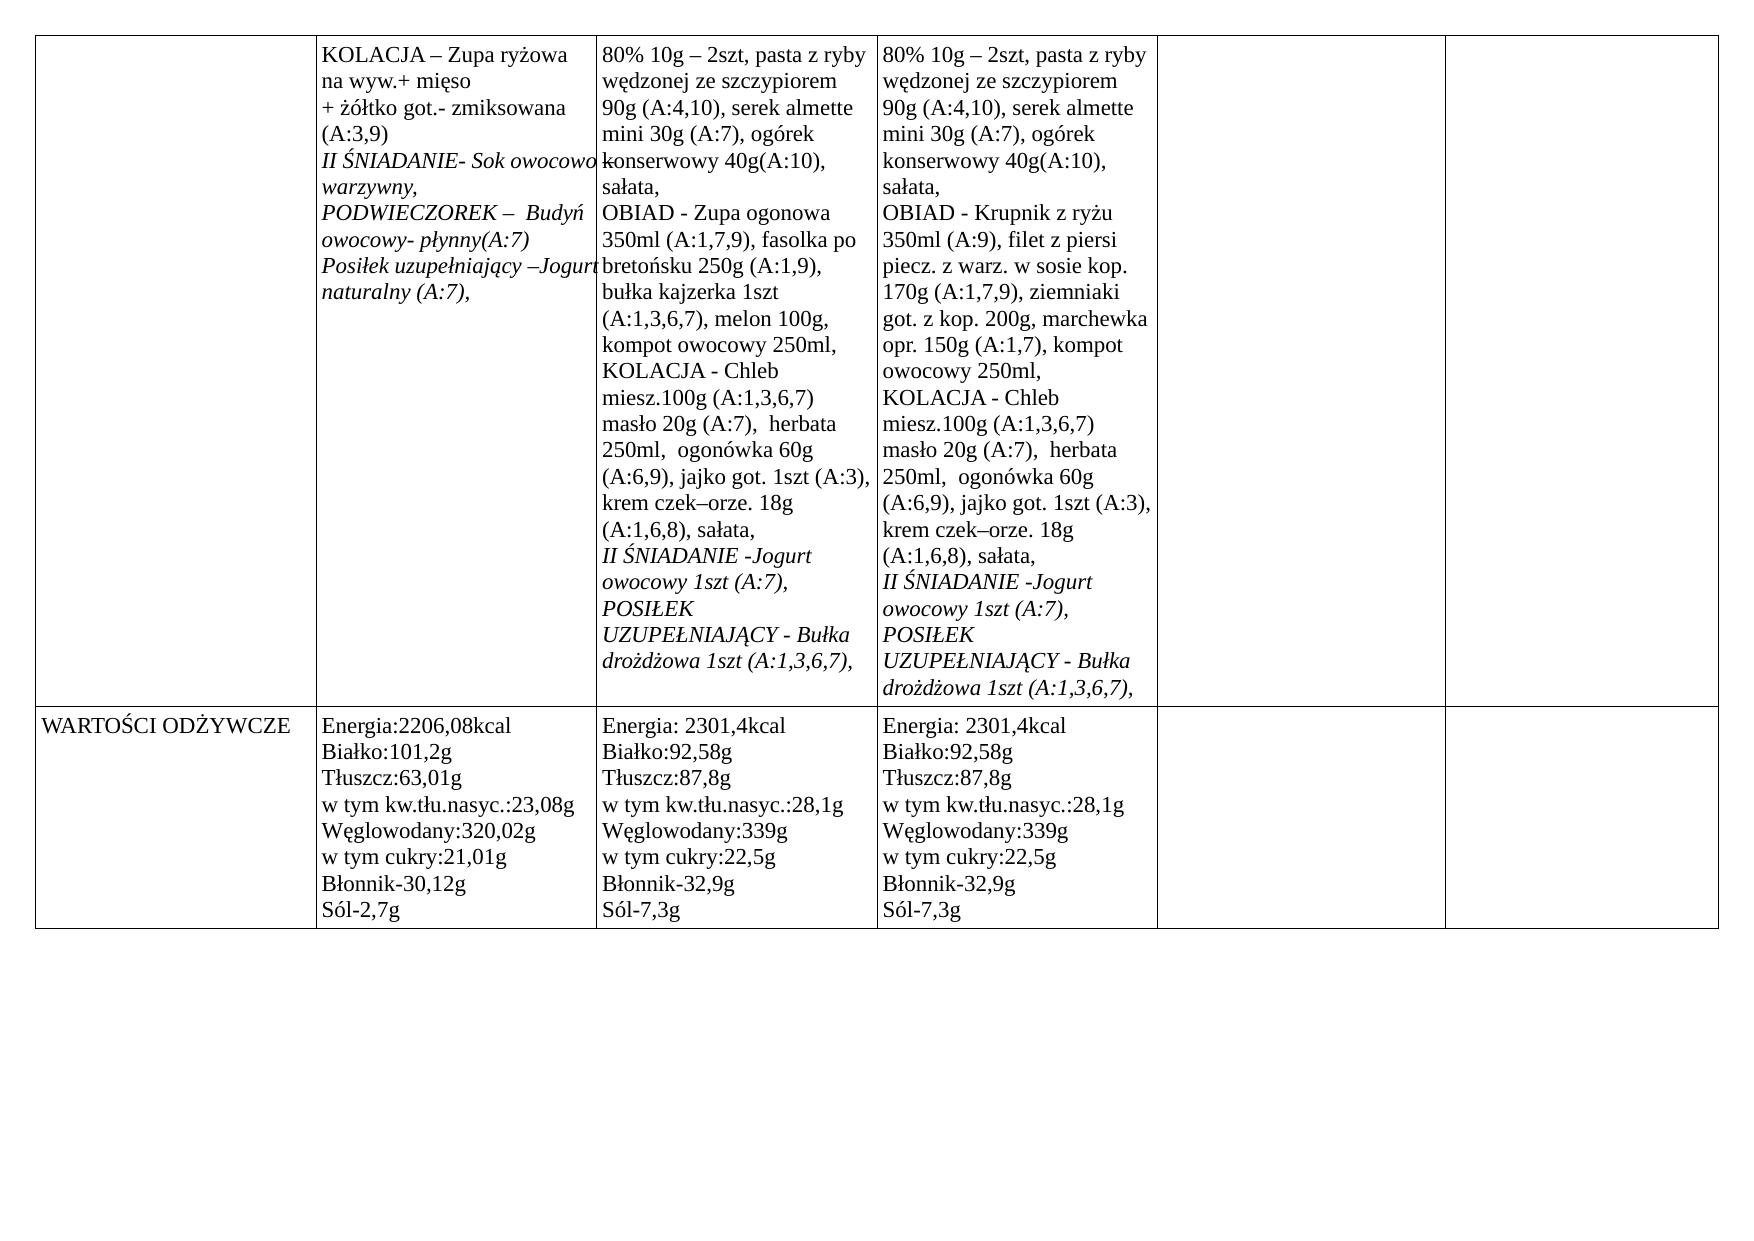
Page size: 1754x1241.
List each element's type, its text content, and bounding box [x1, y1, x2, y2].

table_cell [1446, 707, 1718, 928]
table_cell Energia:2206,08kcal Białko:101,2g Tłuszcz:63,01g w tym kw.tłu.nasyc.:23,08g Węglowodany:320,02g w tym cukry:21,01g Błonnik-30,12g Sól-2,7g [317, 707, 596, 928]
table_cell ŚNIADANIE -Zupa ml. + mięso + suchary + żółtko got.–zmiks., serek waniliowy,(A:3,7,9) OBIAD – Homogenat KOLACJA – Zupa ryżowa na wyw.+ mięso + żółtko got.- zmiksowana (A:3,9) II ŚNIADANIE- Sok owocowo – warzywny, PODWIECZOREK – Budyń owocowy- płynny(A:7) Posiłek uzupełniający –Jogurt naturalny (A:7), [317, 36, 596, 706]
table_cell 80% 10g – 2szt, pasta z ryby wędzonej ze szczypiorem 90g (A:4,10), serek almette mini 30g (A:7), ogórek konserwowy 40g(A:10), sałata, OBIAD - Krupnik z ryżu 350ml (A:9), filet z piersi piecz. z warz. w sosie kop. 170g (A:1,7,9), ziemniaki got. z kop. 200g, marchewka opr. 150g (A:1,7), kompot owocowy 250ml, KOLACJA - Chleb miesz.100g (A:1,3,6,7) masło 20g (A:7), herbata 250ml, ogonówka 60g (A:6,9), jajko got. 1szt (A:3), krem czek–orze. 18g (A:1,6,8), sałata, II ŚNIADANIE -Jogurt owocowy 1szt (A:7), POSIŁEK UZUPEŁNIAJĄCY - Bułka drożdżowa 1szt (A:1,3,6,7), [878, 36, 1157, 706]
table_cell WARTOŚCI ODŻYWCZE [36, 707, 316, 928]
table_cell [1158, 36, 1445, 706]
table_cell Energia: 2301,4kcal Białko:92,58g Tłuszcz:87,8g w tym kw.tłu.nasyc.:28,1g Węglowodany:339g w tym cukry:22,5g Błonnik-32,9g Sól-7,3g [878, 707, 1157, 928]
table_cell Energia: 2301,4kcal Białko:92,58g Tłuszcz:87,8g w tym kw.tłu.nasyc.:28,1g Węglowodany:339g w tym cukry:22,5g Błonnik-32,9g Sól-7,3g [597, 707, 877, 928]
table_cell [36, 36, 316, 706]
table_cell [1158, 707, 1445, 928]
table_cell [1446, 36, 1718, 706]
table_cell 80% 10g – 2szt, pasta z ryby wędzonej ze szczypiorem 90g (A:4,10), serek almette mini 30g (A:7), ogórek konserwowy 40g(A:10), sałata, OBIAD - Zupa ogonowa 350ml (A:1,7,9), fasolka po bretońsku 250g (A:1,9), bułka kajzerka 1szt (A:1,3,6,7), melon 100g, kompot owocowy 250ml, KOLACJA - Chleb miesz.100g (A:1,3,6,7) masło 20g (A:7), herbata 250ml, ogonówka 60g (A:6,9), jajko got. 1szt (A:3), krem czek–orze. 18g (A:1,6,8), sałata, II ŚNIADANIE -Jogurt owocowy 1szt (A:7), POSIŁEK UZUPEŁNIAJĄCY - Bułka drożdżowa 1szt (A:1,3,6,7), [597, 36, 877, 706]
